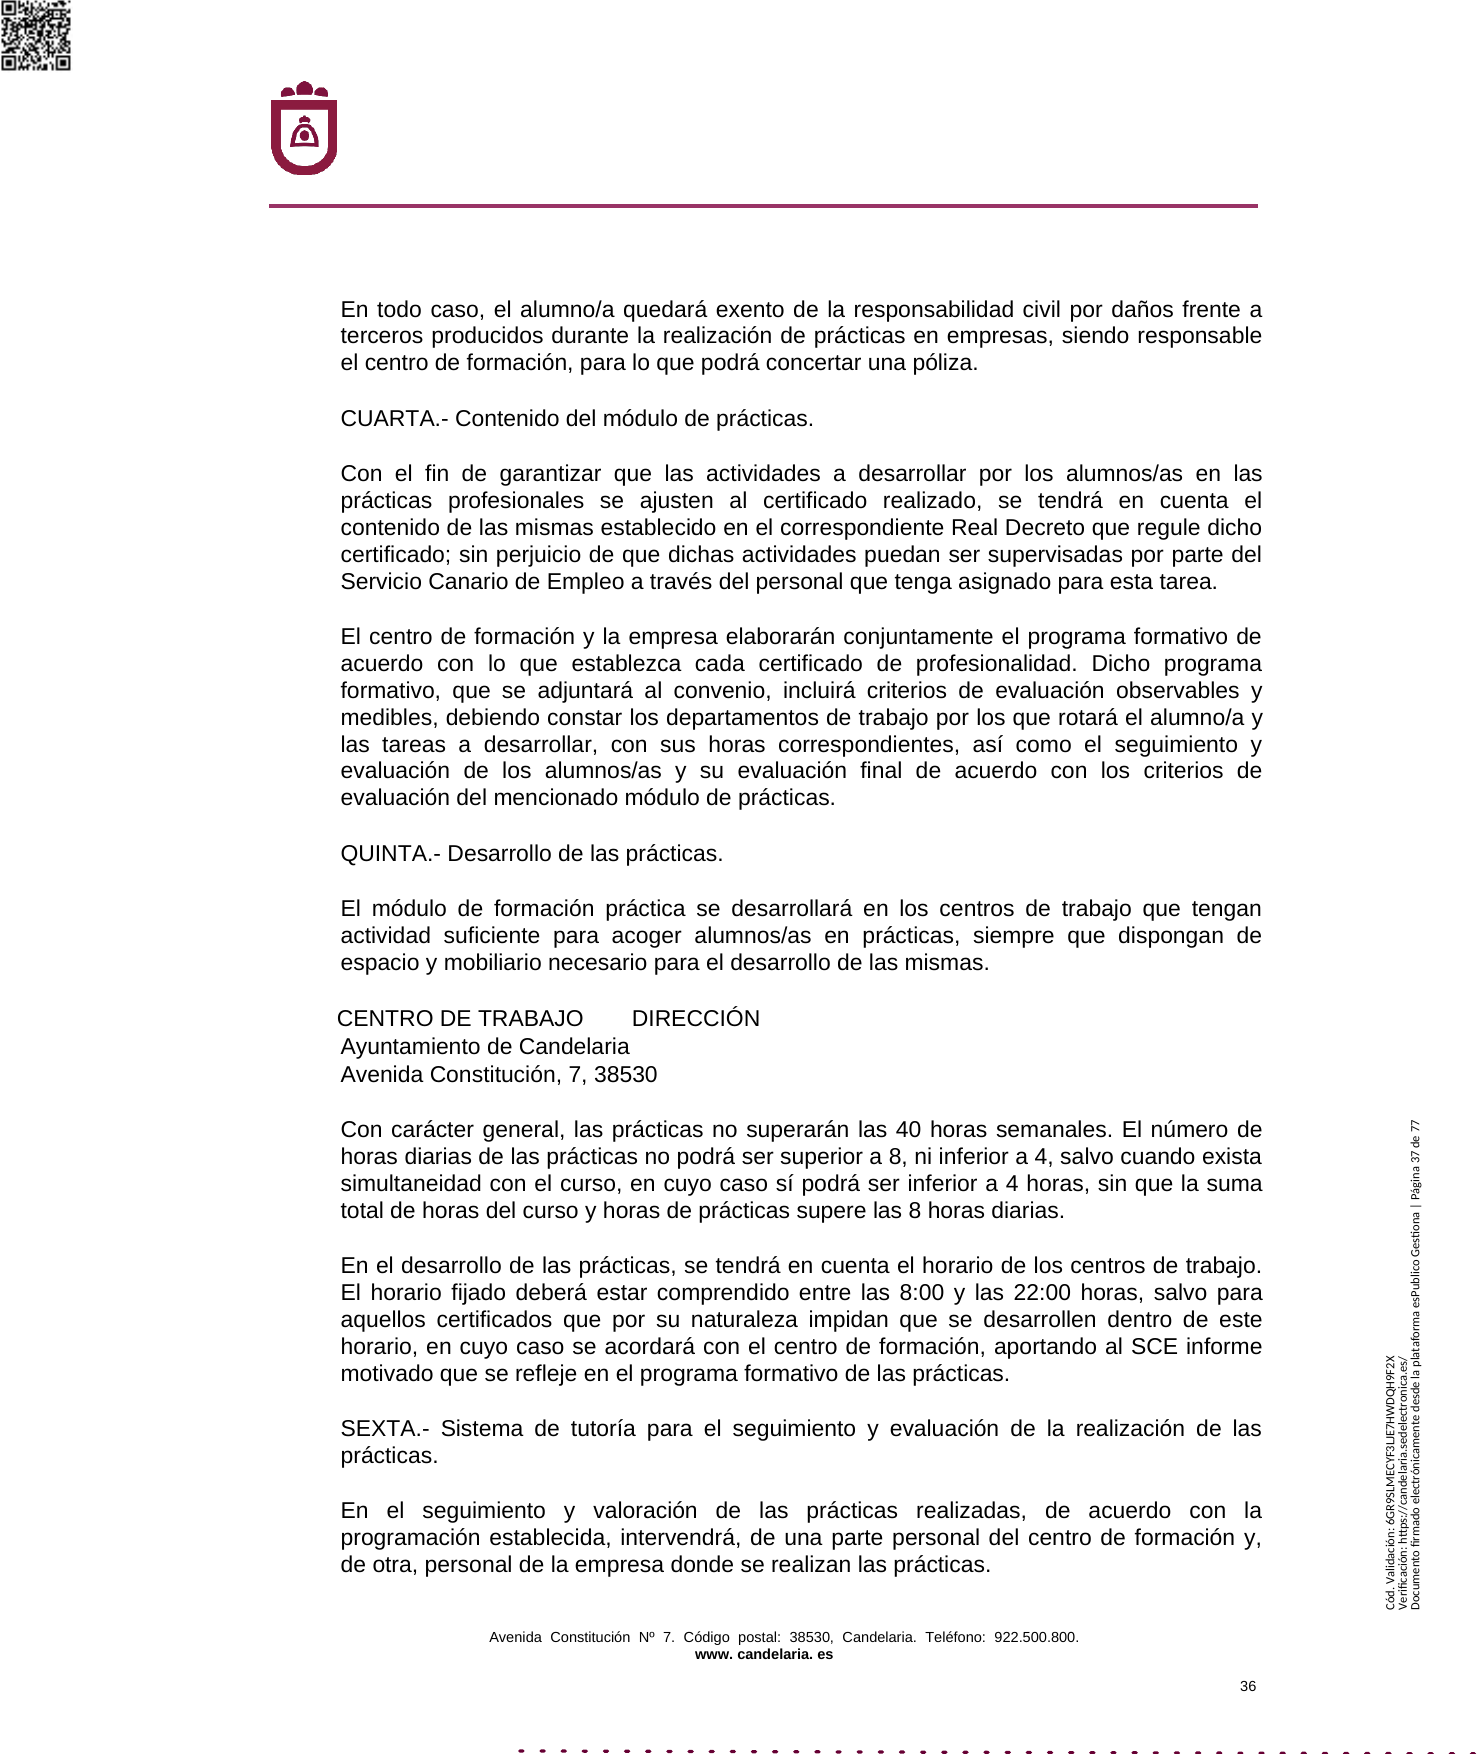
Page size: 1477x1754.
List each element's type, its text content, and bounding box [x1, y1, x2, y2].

text Con carácter general, las prácticas no superarán las 40 horas semanales. El número de horas diarias de las prácticas no podrá ser superior a 8, ni inferior a 4, salvo cuando exista simultaneidad con el curso, en cuyo caso sí podrá ser inferior a 4 horas, sin que la suma total de horas del curso y horas de prácticas supere las 8 horas diarias. [340, 1116, 1263, 1223]
text Avenida Constitución, 7, 38530 [340, 1061, 1263, 1087]
text En todo caso, el alumno/a quedará exento de la responsabilidad civil por daños frente a terceros producidos durante la realización de prácticas en empresas, siendo responsable el centro de formación, para lo que podrá concertar una póliza. [340, 296, 1263, 376]
text Con el fin de garantizar que las actividades a desarrollar por los alumnos/as en las prácticas profesionales se ajusten al certificado realizado, se tendrá en cuenta el contenido de las mismas establecido en el correspondiente Real Decreto que regule dicho certificado; sin perjuicio de que dichas actividades puedan ser supervisadas por parte del Servicio Canario de Empleo a través del personal que tenga asignado para esta tarea. [340, 460, 1263, 594]
text En el seguimiento y valoración de las prácticas realizadas, de acuerdo con la programación establecida, intervendrá, de una parte personal del centro de formación y, de otra, personal de la empresa donde se realizan las prácticas. [340, 1497, 1263, 1577]
text CUARTA.- Contenido del módulo de prácticas. [340, 405, 1263, 431]
text Ayuntamiento de Candelaria [340, 1033, 1263, 1059]
text SEXTA.- Sistema de tutoría para el seguimiento y evaluación de la realización de las prácticas. [340, 1415, 1263, 1468]
text QUINTA.- Desarrollo de las prácticas. [340, 840, 1263, 866]
text El módulo de formación práctica se desarrollará en los centros de trabajo que tengan actividad suficiente para acoger alumnos/as en prácticas, siempre que dispongan de espacio y mobiliario necesario para el desarrollo de las mismas. [340, 895, 1263, 975]
text CENTRO DE TRABAJO DIRECCIÓN [207, 1004, 1269, 1032]
text El centro de formación y la empresa elaborarán conjuntamente el programa formativo de acuerdo con lo que establezca cada certificado de profesionalidad. Dicho programa formativo, que se adjuntará al convenio, incluirá criterios de evaluación observables y medibles, debiendo constar los departamentos de trabajo por los que rotará el alumno/a y las tareas a desarrollar, con sus horas correspondientes, así como el seguimiento y evaluación de los alumnos/as y su evaluación final de acuerdo con los criterios de evaluación del mencionado módulo de prácticas. [340, 623, 1263, 811]
text En el desarrollo de las prácticas, se tendrá en cuenta el horario de los centros de trabajo. El horario fijado deberá estar comprendido entre las 8:00 y las 22:00 horas, salvo para aquellos certificados que por su naturaleza impidan que se desarrollen dentro de este horario, en cuyo caso se acordará con el centro de formación, aportando al SCE informe motivado que se refleje en el programa formativo de las prácticas. [340, 1252, 1263, 1386]
